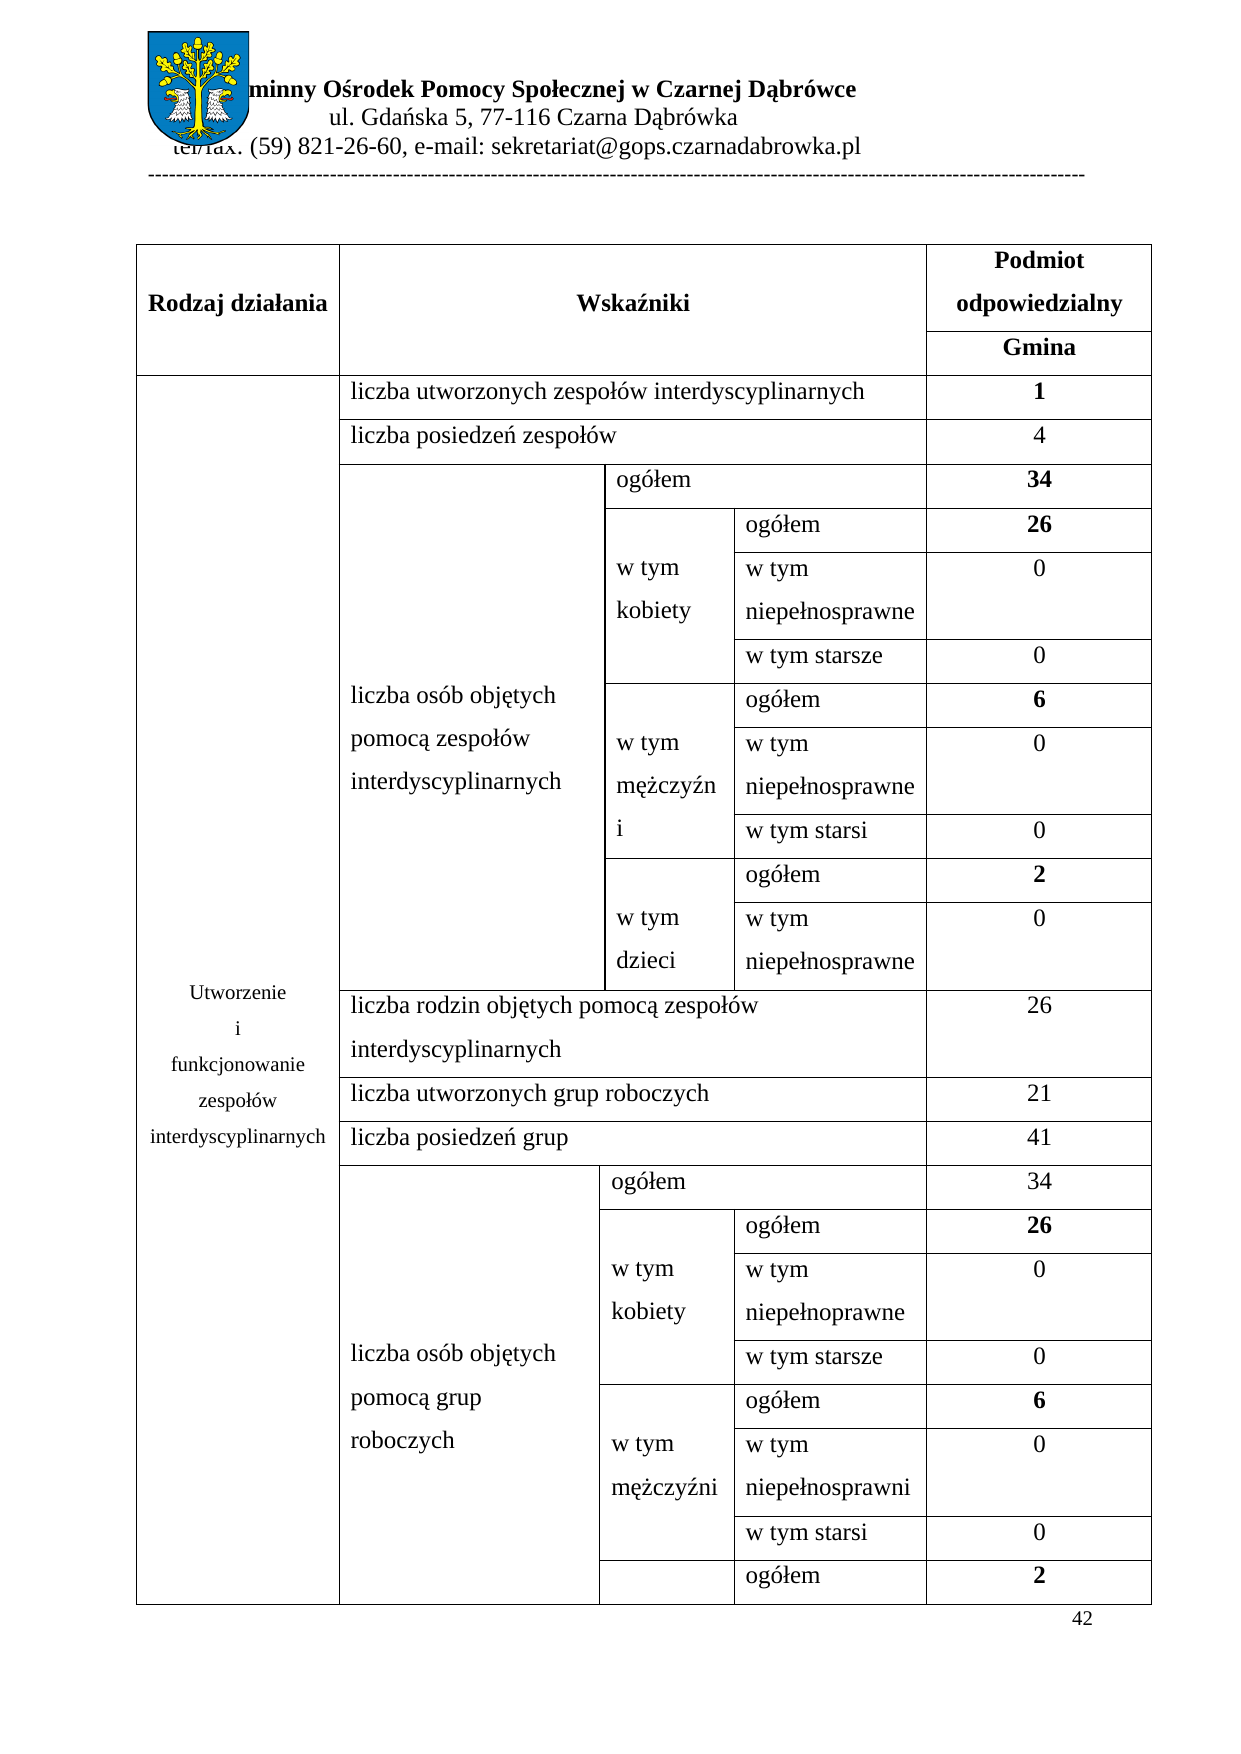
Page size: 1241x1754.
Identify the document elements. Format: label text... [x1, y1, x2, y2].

table_cell w tym starsi [735, 815, 926, 858]
table_cell w tym kobiety [606, 509, 734, 683]
table_cell 0 [927, 553, 1151, 639]
table_cell Utworzenie i funkcjonowanie zespołów interdyscyplinarnych [137, 376, 339, 1604]
table_cell liczba rodzin objętych pomocą zespołów interdyscyplinarnych [340, 991, 926, 1077]
table_cell 0 [927, 1517, 1151, 1559]
table_cell 26 [927, 991, 1151, 1077]
table_header Wskaźniki [340, 245, 926, 375]
table_cell liczba posiedzeń zespołów [340, 420, 926, 463]
table_cell 0 [927, 1341, 1151, 1384]
table_cell ogółem [735, 509, 926, 552]
table_cell Gmina [927, 332, 1151, 375]
table_cell 6 [927, 1385, 1151, 1428]
table_cell 34 [927, 465, 1151, 508]
table_cell ogółem [735, 859, 926, 902]
table_cell 34 [927, 1166, 1151, 1209]
table_cell w tym niepełnosprawne [735, 728, 926, 814]
table_cell w tym starsze [735, 640, 926, 683]
table_cell 0 [927, 815, 1151, 858]
table_cell 1 [927, 376, 1151, 419]
table_cell ogółem [606, 465, 926, 508]
table_cell w tym niepełnosprawne [735, 903, 926, 989]
table_cell w tym starsi [735, 1517, 926, 1559]
table_cell 21 [927, 1078, 1151, 1121]
table_cell ogółem [735, 1210, 926, 1253]
table_cell w tym niepełnosprawni [735, 1429, 926, 1516]
table_cell 0 [927, 903, 1151, 989]
table_cell liczba utworzonych grup roboczych [340, 1078, 926, 1121]
table_cell w tym kobiety [600, 1210, 734, 1384]
table_cell ogółem [735, 1385, 926, 1428]
table_cell 4 [927, 420, 1151, 463]
table_header Rodzaj działania [137, 245, 339, 375]
table_cell 2 [927, 1561, 1151, 1604]
table_cell ogółem [735, 1561, 926, 1604]
table_cell 41 [927, 1122, 1151, 1165]
table_cell liczba utworzonych zespołów interdyscyplinarnych [340, 376, 926, 419]
table_cell 26 [927, 509, 1151, 552]
table_cell liczba osób objętych pomocą zespołów interdyscyplinarnych [340, 465, 604, 989]
table_cell w tym niepełnosprawne [735, 553, 926, 639]
table_cell 0 [927, 1254, 1151, 1340]
table_cell w tym dzieci [606, 859, 734, 989]
table_cell w tym mężczyźni [606, 684, 734, 858]
table_cell 0 [927, 640, 1151, 683]
table_cell liczba osób objętych pomocą grup roboczych [340, 1166, 599, 1604]
table_cell liczba posiedzeń grup [340, 1122, 926, 1165]
table_cell w tym niepełnoprawne [735, 1254, 926, 1340]
table_cell ogółem [600, 1166, 926, 1209]
table_header Podmiot odpowiedzialny [927, 245, 1151, 331]
table_cell w tym mężczyźni [600, 1385, 734, 1559]
table_cell 2 [927, 859, 1151, 902]
table_cell w tym starsze [735, 1341, 926, 1384]
table_cell 6 [927, 684, 1151, 727]
table_cell 0 [927, 1429, 1151, 1516]
table_cell [600, 1561, 734, 1604]
table_cell 0 [927, 728, 1151, 814]
table_cell 26 [927, 1210, 1151, 1253]
table_cell ogółem [735, 684, 926, 727]
